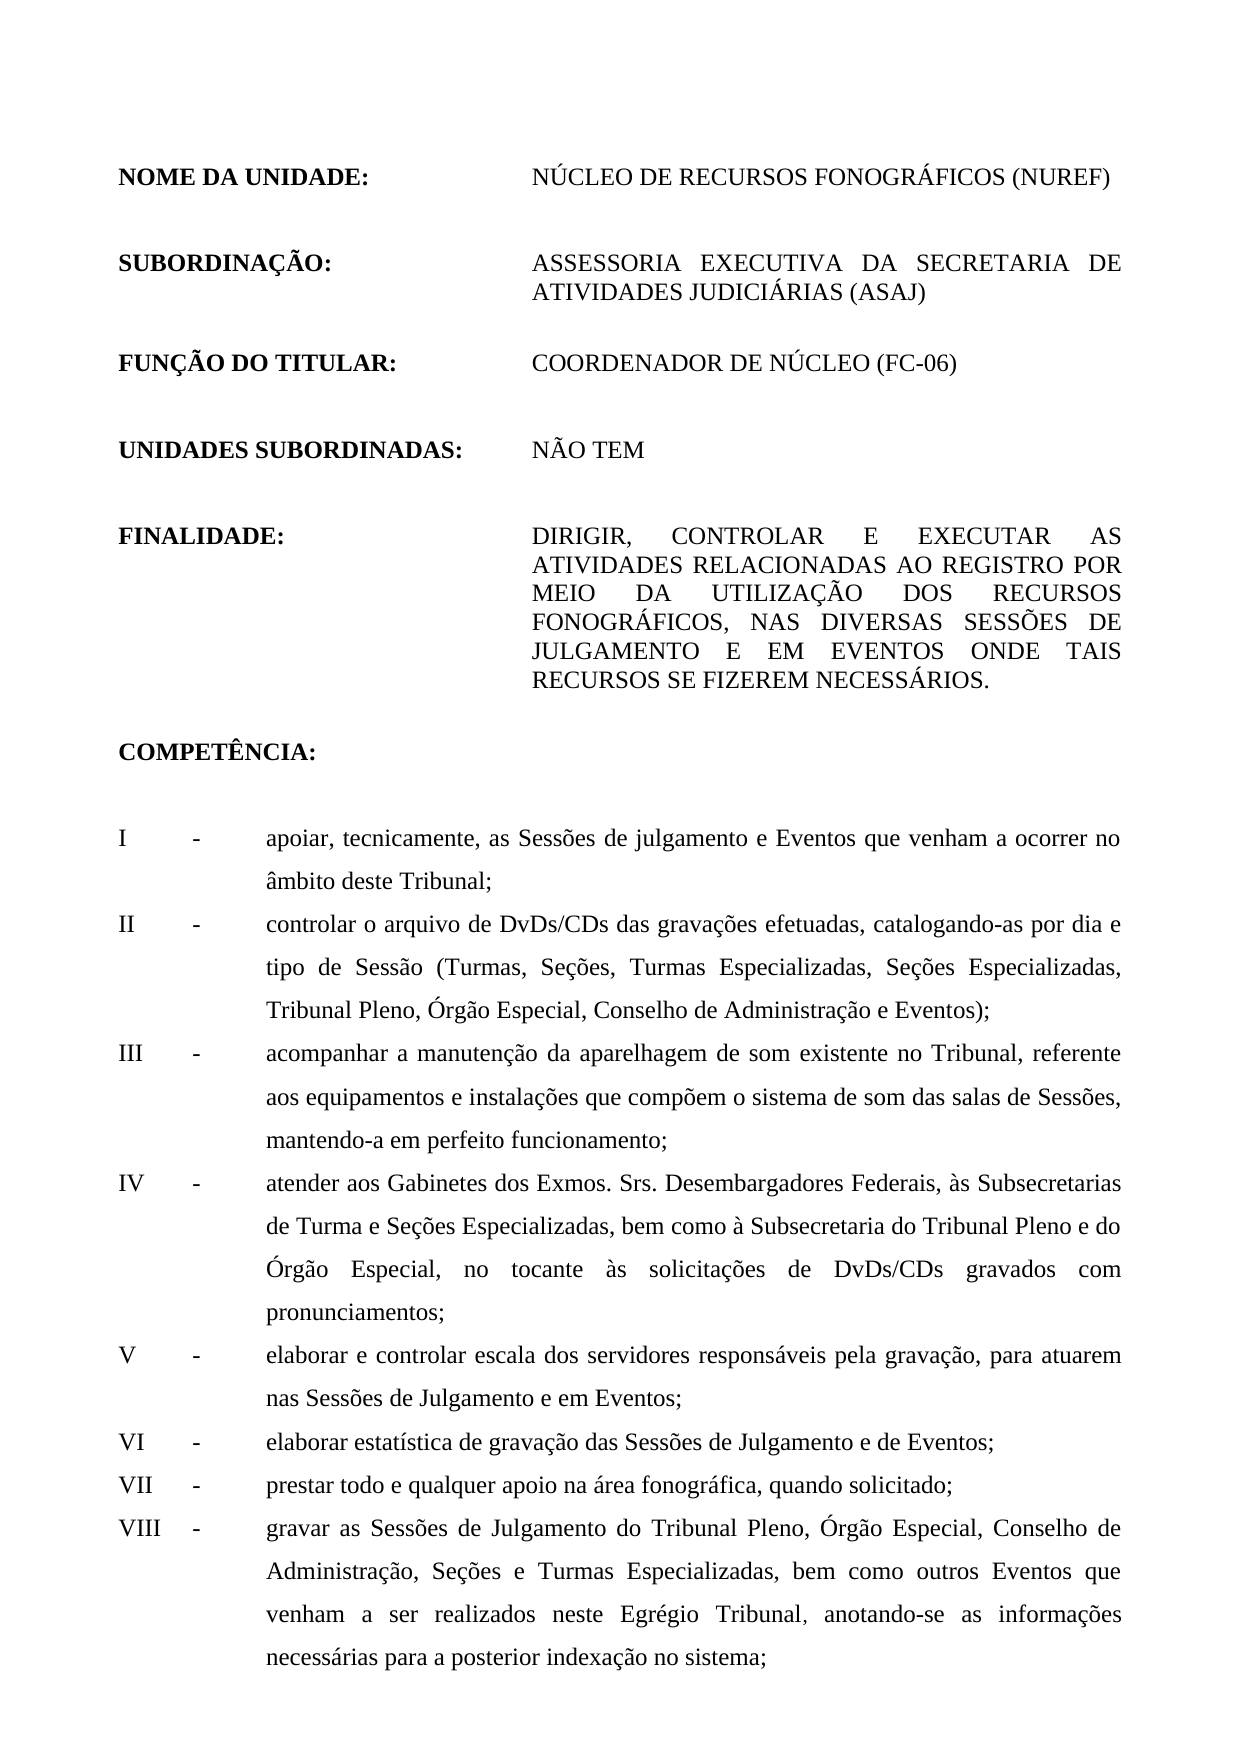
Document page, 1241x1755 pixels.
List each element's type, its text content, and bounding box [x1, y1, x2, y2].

text FINALIDADE: DIRIGIR, CONTROLAR E EXECUTAR AS ATIVIDADES RELACIONADAS AO REGISTRO POR MEIO DA UTILIZAÇÃO DOS RECURSOS FONOGRÁFICOS, NAS DIVERSAS SESSÕES DE JULGAMENTO E EM EVENTOS ONDE TAIS RECURSOS SE FIZEREM NECESSÁRIOS. [118, 521, 1122, 693]
text IV - atender aos Gabinetes dos Exmos. Srs. Desembargadores Federais, às Subsecretarias de Turma e Seções Especializadas, bem como à Subsecretaria do Tribunal Pleno e do Órgão Especial, no tocante às solicitações de DvDs/CDs gravados com pronunciamentos; [118, 1168, 1122, 1326]
text UNIDADES SUBORDINADAS: NÃO TEM [118, 435, 1122, 463]
text VI - elaborar estatística de gravação das Sessões de Julgamento e de Eventos; [118, 1427, 1122, 1455]
text NOME DA UNIDADE: NÚCLEO DE RECURSOS FONOGRÁFICOS (NUREF) [118, 162, 1122, 190]
text VII - prestar todo e qualquer apoio na área fonográfica, quando solicitado; [118, 1470, 1122, 1498]
text V - elaborar e controlar escala dos servidores responsáveis pela gravação, para atuarem nas Sessões de Julgamento e em Eventos; [118, 1340, 1122, 1412]
text COMPETÊNCIA: [118, 737, 1122, 765]
text FUNÇÃO DO TITULAR: COORDENADOR DE NÚCLEO (FC-06) [118, 348, 1122, 377]
text SUBORDINAÇÃO: ASSESSORIA EXECUTIVA DA SECRETARIA DE ATIVIDADES JUDICIÁRIAS (ASAJ) [118, 248, 1122, 305]
text III - acompanhar a manutenção da aparelhagem de som existente no Tribunal, referente aos equipamentos e instalações que compõem o sistema de som das salas de Sessões, mantendo-a em perfeito funcionamento; [118, 1038, 1122, 1153]
text VIII - gravar as Sessões de Julgamento do Tribunal Pleno, Órgão Especial, Conselho de Administração, Seções e Turmas Especializadas, bem como outros Eventos que venham a ser realizados neste Egrégio Tribunal, anotando-se as informações necessárias para a posterior indexação no sistema; [118, 1513, 1122, 1671]
text I - apoiar, tecnicamente, as Sessões de julgamento e Eventos que venham a ocorrer no âmbito deste Tribunal; [118, 823, 1122, 895]
text II - controlar o arquivo de DvDs/CDs das gravações efetuadas, catalogando-as por dia e tipo de Sessão (Turmas, Seções, Turmas Especializadas, Seções Especializadas, Tribunal Pleno, Órgão Especial, Conselho de Administração e Eventos); [118, 909, 1122, 1024]
